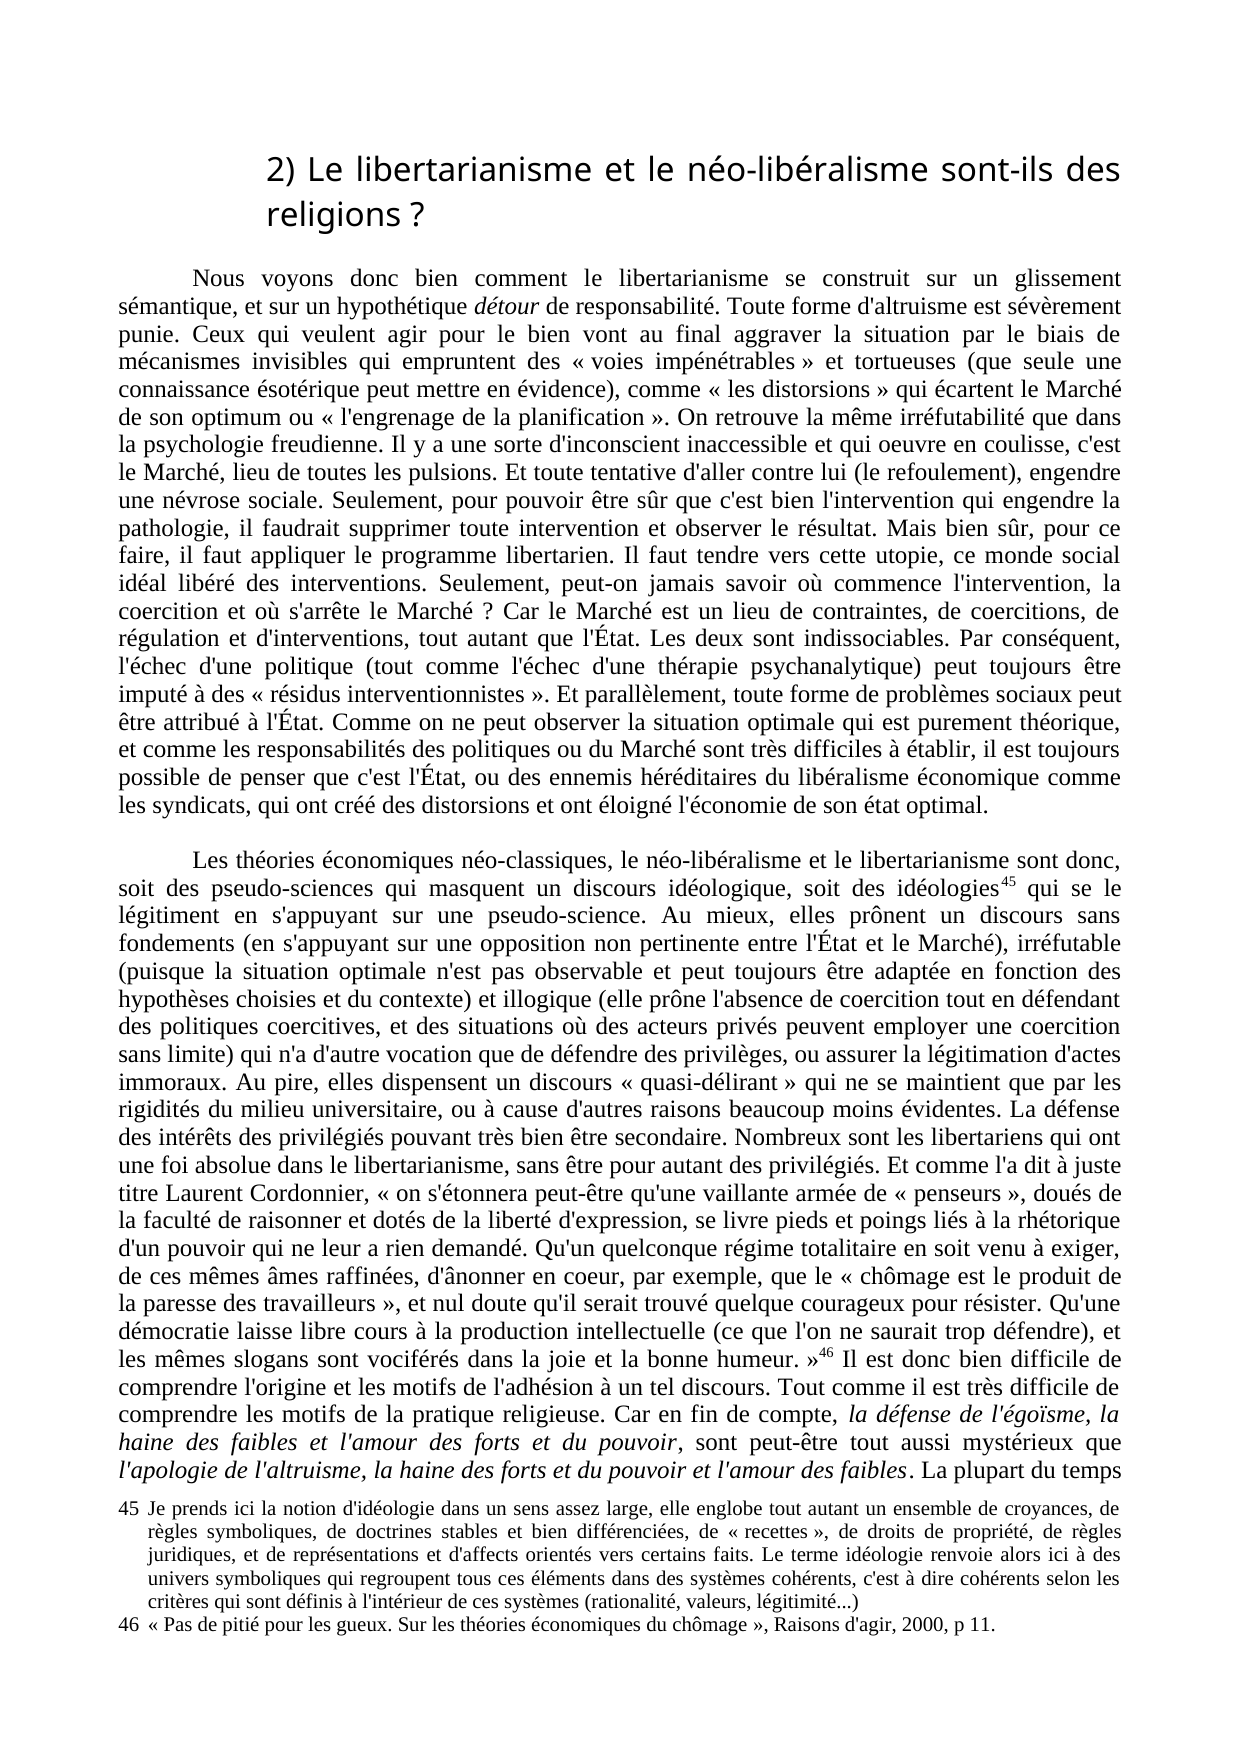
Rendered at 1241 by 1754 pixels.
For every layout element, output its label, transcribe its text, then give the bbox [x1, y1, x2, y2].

text Je prends ici la notion d'idéologie dans un sens assez large, elle englobe tout autant un ensemble de croyances, de règles symboliques, de doctrines stables et bien différenciées, de « recettes », de droits de propriété, de règles juridiques, et de représentations et d'affects orientés vers certains faits. Le terme idéologie renvoie alors ici à des univers symboliques qui regroupent tous ces éléments dans des systèmes cohérents, c'est à dire cohérents selon les critères qui sont définis à l'intérieur de ces systèmes (rationalité, valeurs, légitimité...) [118, 1497, 1122, 1613]
text Nous voyons donc bien comment le libertarianisme se construit sur un glissement sémantique, et sur un hypothétique détour de responsabilité. Toute forme d'altruisme est sévèrement punie. Ceux qui veulent agir pour le bien vont au final aggraver la situation par le biais de mécanismes invisibles qui empruntent des « voies impénétrables » et tortueuses (que seule une connaissance ésotérique peut mettre en évidence), comme « les distorsions » qui écartent le Marché de son optimum ou « l'engrenage de la planification ». On retrouve la même irréfutabilité que dans la psychologie freudienne. Il y a une sorte d'inconscient inaccessible et qui oeuvre en coulisse, c'est le Marché, lieu de toutes les pulsions. Et toute tentative d'aller contre lui (le refoulement), engendre une névrose sociale. Seulement, pour pouvoir être sûr que c'est bien l'intervention qui engendre la pathologie, il faudrait supprimer toute intervention et observer le résultat. Mais bien sûr, pour ce faire, il faut appliquer le programme libertarien. Il faut tendre vers cette utopie, ce monde social idéal libéré des interventions. Seulement, peut-on jamais savoir où commence l'intervention, la coercition et où s'arrête le Marché ? Car le Marché est un lieu de contraintes, de coercitions, de régulation et d'interventions, tout autant que l'État. Les deux sont indissociables. Par conséquent, l'échec d'une politique (tout comme l'échec d'une thérapie psychanalytique) peut toujours être imputé à des « résidus interventionnistes ». Et parallèlement, toute forme de problèmes sociaux peut être attribué à l'État. Comme on ne peut observer la situation optimale qui est purement théorique, et comme les responsabilités des politiques ou du Marché sont très difficiles à établir, il est toujours possible de penser que c'est l'État, ou des ennemis héréditaires du libéralisme économique comme les syndicats, qui ont créé des distorsions et ont éloigné l'économie de son état optimal. [118, 264, 1122, 818]
text 2) Le libertarianisme et le néo-libéralisme sont-ils des religions ? [266, 146, 1122, 237]
text « Pas de pitié pour les gueux. Sur les théories économiques du chômage », Raisons d'agir, 2000, p 11. [118, 1613, 1122, 1636]
text Les théories économiques néo-classiques, le néo-libéralisme et le libertarianisme sont donc, soit des pseudo-sciences qui masquent un discours idéologique, soit des idéologies qui se le légitiment en s'appuyant sur une pseudo-science. Au mieux, elles prônent un discours sans fondements (en s'appuyant sur une opposition non pertinente entre l'État et le Marché), irréfutable (puisque la situation optimale n'est pas observable et peut toujours être adaptée en fonction des hypothèses choisies et du contexte) et illogique (elle prône l'absence de coercition tout en défendant des politiques coercitives, et des situations où des acteurs privés peuvent employer une coercition sans limite) qui n'a d'autre vocation que de défendre des privilèges, ou assurer la légitimation d'actes immoraux. Au pire, elles dispensent un discours « quasi-délirant » qui ne se maintient que par les rigidités du milieu universitaire, ou à cause d'autres raisons beaucoup moins évidentes. La défense des intérêts des privilégiés pouvant très bien être secondaire. Nombreux sont les libertariens qui ont une foi absolue dans le libertarianisme, sans être pour autant des privilégiés. Et comme l'a dit à juste titre Laurent Cordonnier, « on s'étonnera peut-être qu'une vaillante armée de « penseurs », doués de la faculté de raisonner et dotés de la liberté d'expression, se livre pieds et poings liés à la rhétorique d'un pouvoir qui ne leur a rien demandé. Qu'un quelconque régime totalitaire en soit venu à exiger, de ces mêmes âmes raffinées, d'ânonner en coeur, par exemple, que le « chômage est le produit de la paresse des travailleurs », et nul doute qu'il serait trouvé quelque courageux pour résister. Qu'une démocratie laisse libre cours à la production intellectuelle (ce que l'on ne saurait trop défendre), et les mêmes slogans sont vociférés dans la joie et la bonne humeur. » Il est donc bien difficile de comprendre l'origine et les motifs de l'adhésion à un tel discours. Tout comme il est très difficile de comprendre les motifs de la pratique religieuse. Car en fin de compte, la défense de l'égoïsme, la haine des faibles et l'amour des forts et du pouvoir, sont peut-être tout aussi mystérieux que l'apologie de l'altruisme, la haine des forts et du pouvoir et l'amour des faibles. La plupart du temps [118, 846, 1122, 1483]
